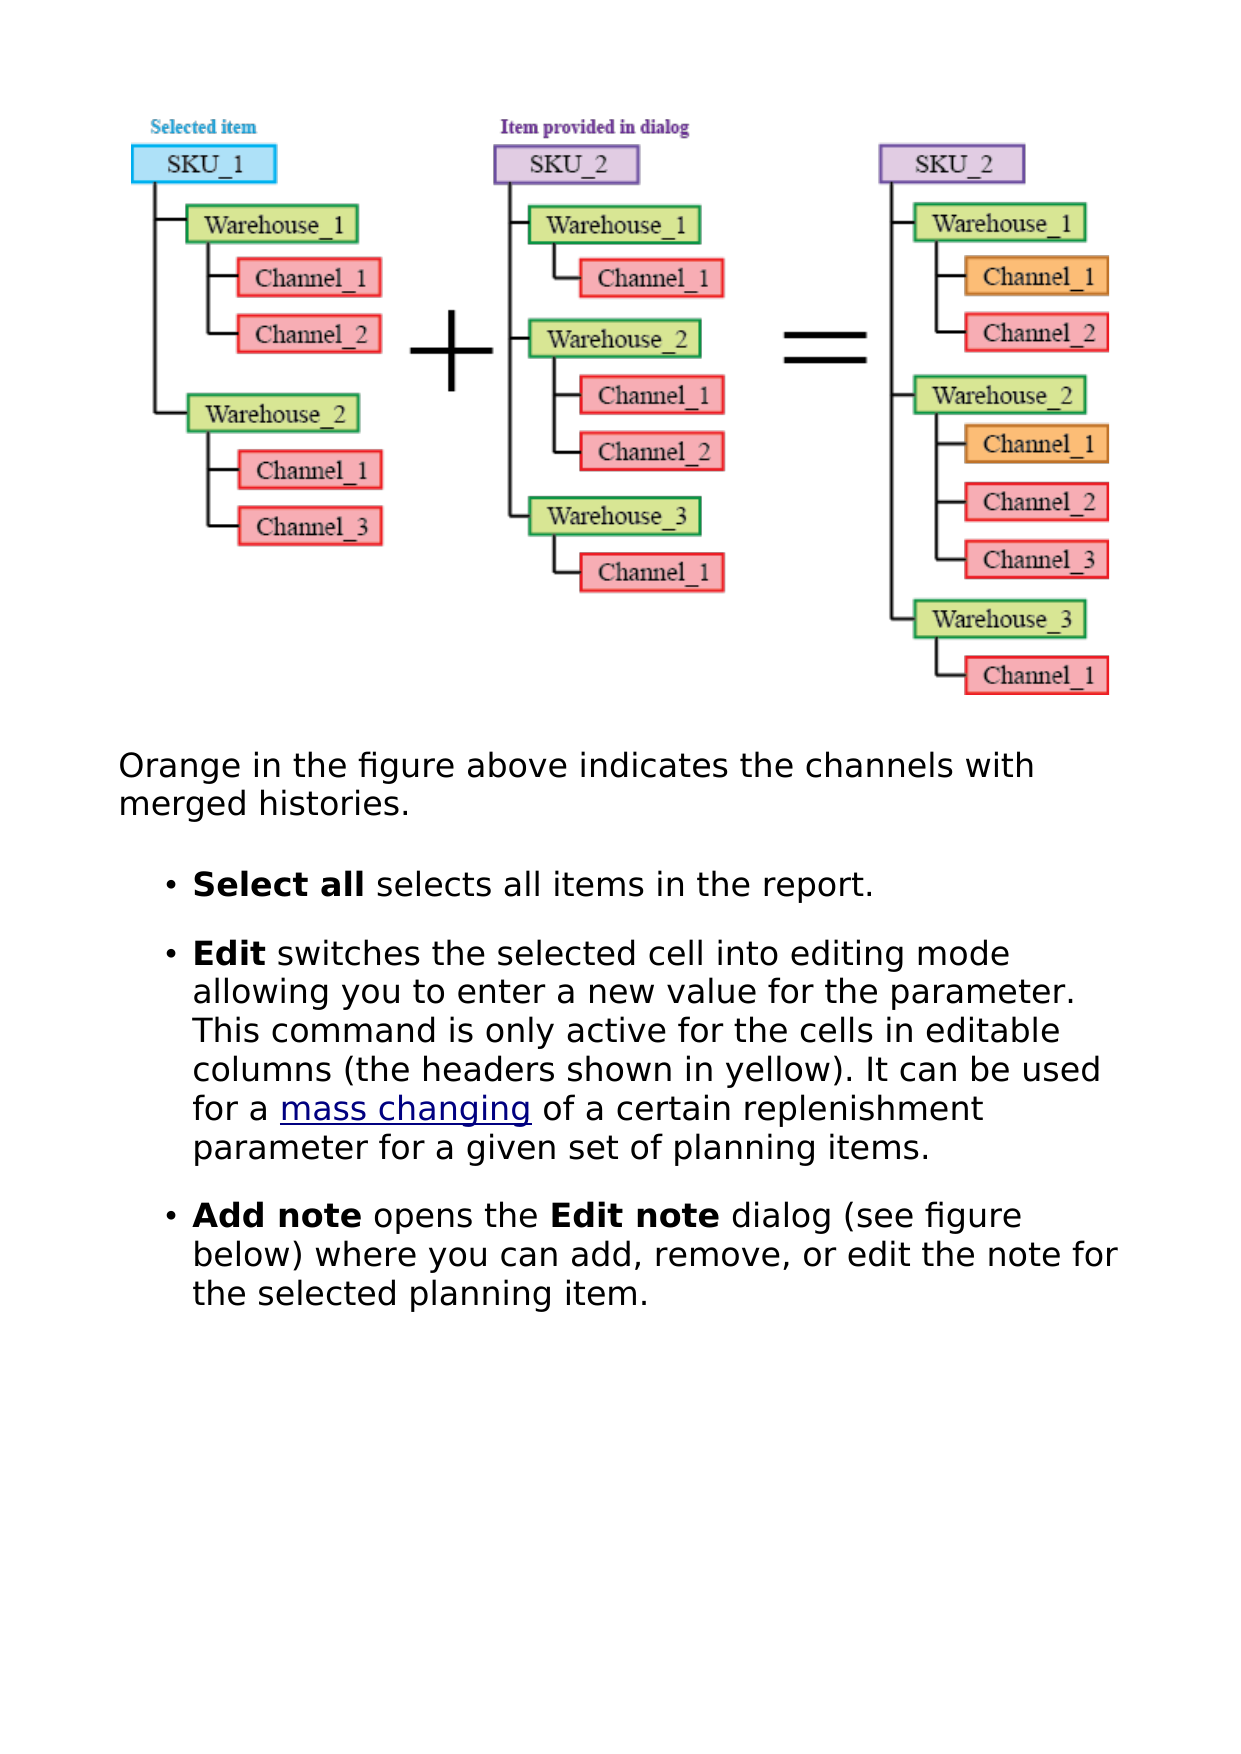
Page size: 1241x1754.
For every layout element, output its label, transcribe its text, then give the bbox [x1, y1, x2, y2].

text Orange in the figure above indicates the channels with merged histories. [118, 746, 1122, 824]
picture [131, 118, 1110, 695]
picture [134, 148, 274, 180]
list Edit switches the selected cell into editing mode allowing you to enter a new value for the parameter. This command is only active for the cells in editable columns (the headers shown in yellow). It can be used for a mass changing of a certain replenishment parameter for a given set of planning items. [177, 934, 1122, 1167]
list Add note opens the Edit note dialog (see figure below) where you can add, remove, or edit the note for the selected planning item. [177, 1197, 1122, 1313]
list Select all selects all items in the report. [177, 866, 1122, 904]
